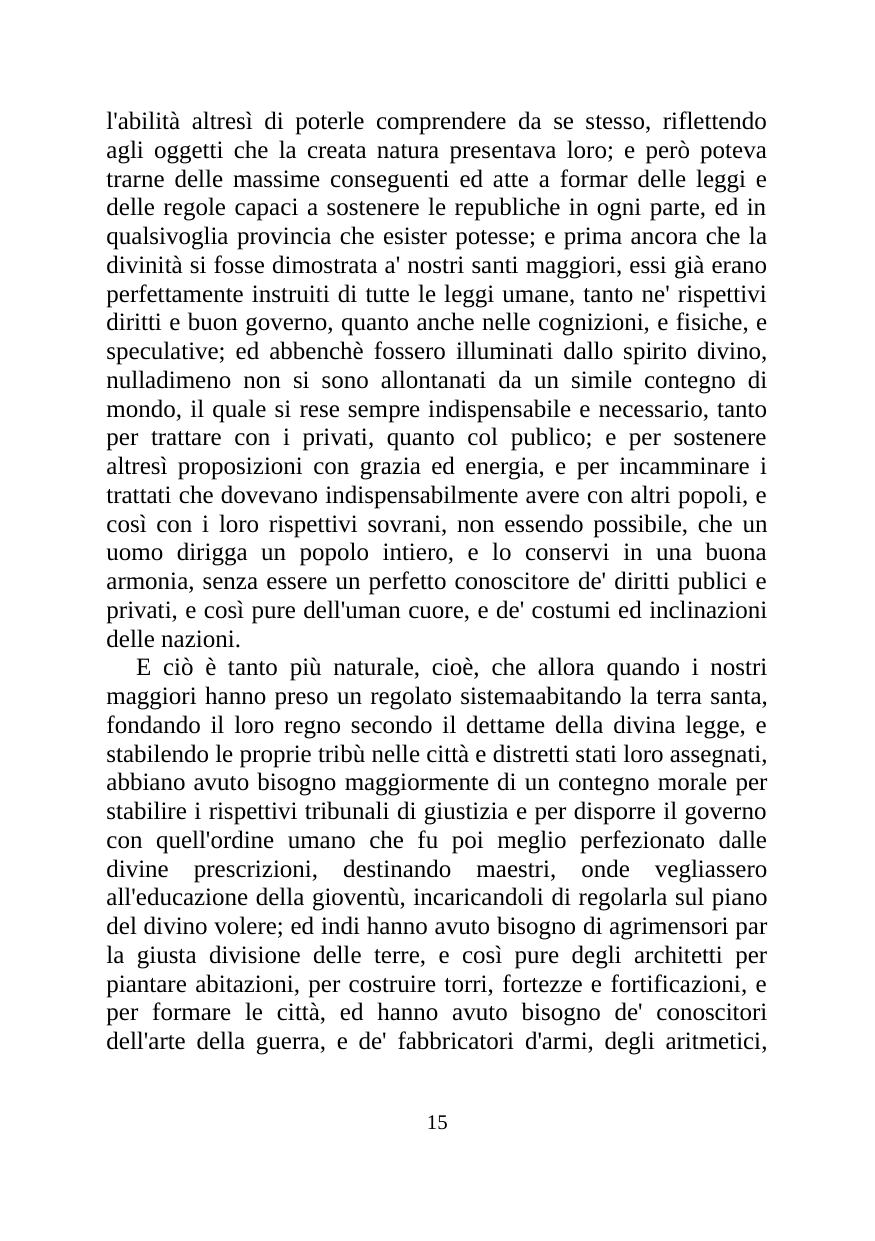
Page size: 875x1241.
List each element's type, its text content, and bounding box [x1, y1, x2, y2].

text E ciò è tanto più naturale, cioè, che allora quando i nostri maggiori hanno preso un regolato sistemaabitando la terra santa, fondando il loro regno secondo il dettame della divina legge, e stabilendo le proprie tribù nelle città e distretti stati loro assegnati, abbiano avuto bisogno maggiormente di un contegno morale per stabilire i rispettivi tribunali di giustizia e per disporre il governo con quell'ordine umano che fu poi meglio perfezionato dalle divine prescrizioni, destinando maestri, onde vegliassero all'educazione della gioventù, incaricandoli di regolarla sul piano del divino volere; ed indi hanno avuto bisogno di agrimensori par la giusta divisione delle terre, e così pure degli architetti per piantare abitazioni, per costruire torri, fortezze e fortificazioni, e per formare le città, ed hanno avuto bisogno de' conoscitori dell'arte della guerra, e de' fabbricatori d'armi, degli aritmetici, [106, 652, 768, 1055]
text l'abilità altresì di poterle comprendere da se stesso, riflettendo agli oggetti che la creata natura presentava loro; e però poteva trarne delle massime conseguenti ed atte a formar delle leggi e delle regole capaci a sostenere le republiche in ogni parte, ed in qualsivoglia provincia che esister potesse; e prima ancora che la divinità si fosse dimostrata a' nostri santi maggiori, essi già erano perfettamente instruiti di tutte le leggi umane, tanto ne' rispettivi diritti e buon governo, quanto anche nelle cognizioni, e fisiche, e speculative; ed abbenchè fossero illuminati dallo spirito divino, nulladimeno non si sono allontanati da un simile contegno di mondo, il quale si rese sempre indispensabile e necessario, tanto per trattare con i privati, quanto col publico; e per sostenere altresì proposizioni con grazia ed energia, e per incamminare i trattati che dovevano indispensabilmente avere con altri popoli, e così con i loro rispettivi sovrani, non essendo possibile, che un uomo dirigga un popolo intiero, e lo conservi in una buona armonia, senza essere un perfetto conoscitore de' diritti publici e privati, e così pure dell'uman cuore, e de' costumi ed inclinazioni delle nazioni. [106, 106, 768, 652]
